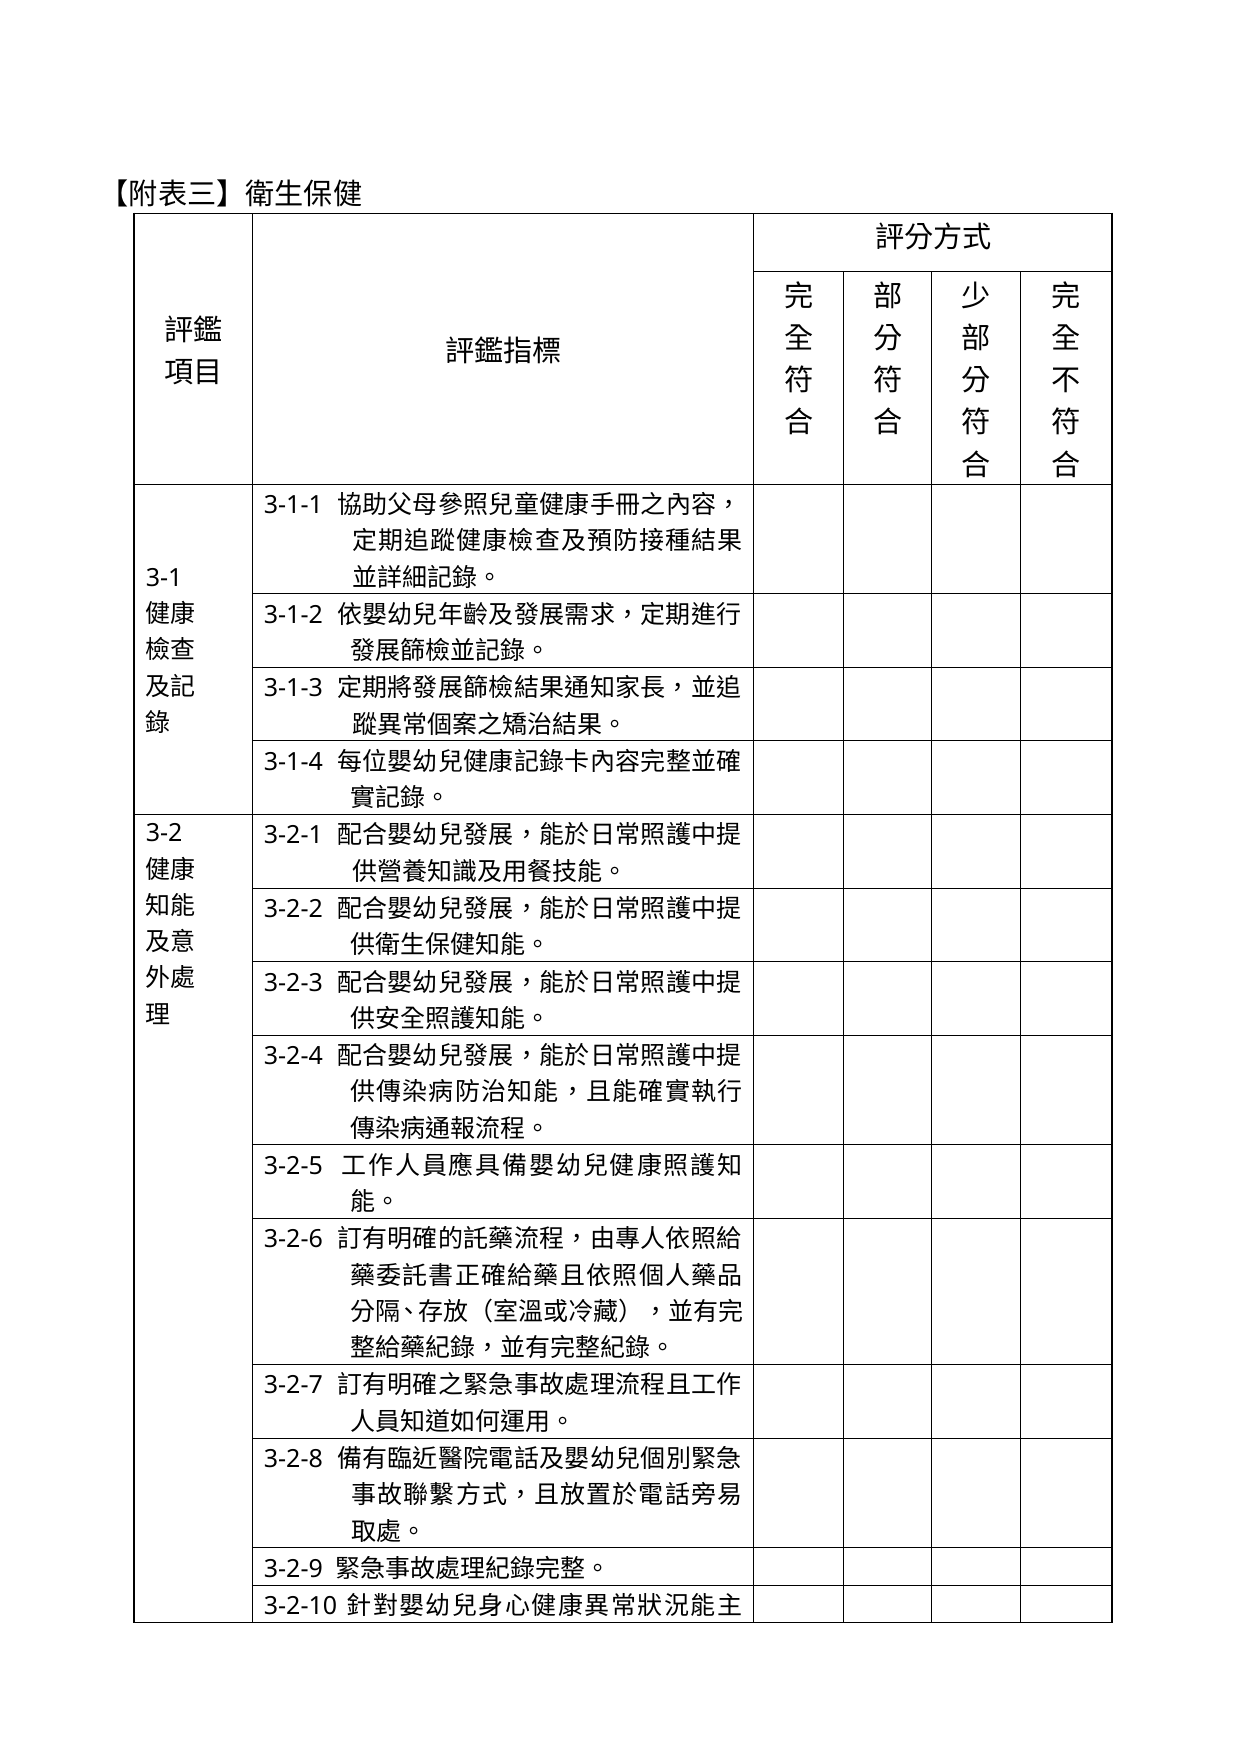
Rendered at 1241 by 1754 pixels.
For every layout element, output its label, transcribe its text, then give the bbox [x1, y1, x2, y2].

table_cell [1021, 1145, 1111, 1218]
table_cell [754, 1365, 843, 1437]
table_cell [932, 1439, 1020, 1547]
table_cell [844, 1548, 931, 1584]
table_cell [1021, 485, 1111, 593]
table_cell 3-2-8 備有臨近醫院電話及嬰幼兒個別緊急事故聯繫方式，且放置於電話旁易取處。 [253, 1439, 753, 1547]
table_cell 3-2-9 緊急事故處理紀錄完整。 [253, 1548, 753, 1584]
table_cell [1021, 815, 1111, 887]
table_cell [932, 1036, 1020, 1144]
table_cell 3-2-5 工作人員應具備嬰幼兒健康照護知能。 [253, 1145, 753, 1218]
table_cell 3-1-4 每位嬰幼兒健康記錄卡內容完整並確實記錄。 [253, 741, 753, 814]
table_cell [1021, 889, 1111, 961]
table_cell 3-1 健康 檢查 及記 錄 [135, 485, 252, 814]
table_cell [844, 1586, 931, 1622]
table_header 評鑑指標 [253, 214, 753, 483]
table_cell [754, 1036, 843, 1144]
table_cell [844, 741, 931, 814]
table_cell 完 全 不 符 合 [1021, 272, 1111, 483]
table_cell [754, 594, 843, 667]
table_cell [754, 668, 843, 740]
table_cell [1021, 668, 1111, 740]
table_cell 3-2-7 訂有明確之緊急事故處理流程且工作人員知道如何運用。 [253, 1365, 753, 1437]
table_cell [754, 485, 843, 593]
table_cell [844, 1219, 931, 1364]
table_cell [844, 1036, 931, 1144]
table_cell [1021, 1439, 1111, 1547]
table_cell [1021, 1548, 1111, 1584]
table_cell [932, 815, 1020, 887]
table_cell [1021, 962, 1111, 1034]
text 【附表三】衛生保健 [77, 170, 1163, 213]
table_cell [844, 594, 931, 667]
table_header 評分方式 [754, 214, 1111, 271]
table_header 評鑑 項目 [135, 214, 252, 483]
table_cell 3-1-1 協助父母參照兒童健康手冊之內容，定期追蹤健康檢查及預防接種結果並詳細記錄。 [253, 485, 753, 593]
table_cell [754, 1439, 843, 1547]
table_cell 少 部 分 符 合 [932, 272, 1020, 483]
table_cell [932, 1548, 1020, 1584]
table_cell 3-2-2 配合嬰幼兒發展，能於日常照護中提供衛生保健知能。 [253, 889, 753, 961]
table_cell [844, 1439, 931, 1547]
table_cell [844, 962, 931, 1034]
table_cell [844, 815, 931, 887]
table_cell [844, 889, 931, 961]
table_cell [754, 1219, 843, 1364]
table_cell [932, 889, 1020, 961]
table_cell [932, 594, 1020, 667]
table_cell [754, 815, 843, 887]
table_cell [1021, 1365, 1111, 1437]
table_cell [754, 1586, 843, 1622]
table_cell 部 分 符 合 [844, 272, 931, 483]
table_cell [1021, 594, 1111, 667]
table_cell [932, 1145, 1020, 1218]
table_cell [754, 1548, 843, 1584]
table_cell [1021, 741, 1111, 814]
table_cell [932, 1586, 1020, 1622]
table_cell [754, 962, 843, 1034]
table_cell [844, 485, 931, 593]
table_cell [932, 1365, 1020, 1437]
table_cell [1021, 1586, 1111, 1622]
table_cell 完 全 符 合 [754, 272, 843, 483]
table_cell [1021, 1036, 1111, 1144]
table_cell [932, 1219, 1020, 1364]
table_cell 3-1-3 定期將發展篩檢結果通知家長，並追蹤異常個案之矯治結果。 [253, 668, 753, 740]
table_cell 3-1-2 依嬰幼兒年齡及發展需求，定期進行發展篩檢並記錄。 [253, 594, 753, 667]
table_cell [754, 889, 843, 961]
table_cell [932, 668, 1020, 740]
table_cell [844, 1145, 931, 1218]
table_cell 3-2 健康 知能 及意 外處 理 [135, 815, 252, 1622]
table_cell [754, 741, 843, 814]
table_cell [932, 741, 1020, 814]
table_cell [844, 668, 931, 740]
table_cell [932, 485, 1020, 593]
table_cell [844, 1365, 931, 1437]
table_cell 3-2-4 配合嬰幼兒發展，能於日常照護中提供傳染病防治知能，且能確實執行傳染病通報流程。 [253, 1036, 753, 1144]
table_cell 3-2-10 針對嬰幼兒身心健康異常狀況能主 [253, 1586, 753, 1622]
table_cell 3-2-3 配合嬰幼兒發展，能於日常照護中提供安全照護知能。 [253, 962, 753, 1034]
table_cell [932, 962, 1020, 1034]
table_cell 3-2-6 訂有明確的託藥流程，由專人依照給藥委託書正確給藥且依照個人藥品分隔、存放（室溫或冷藏），並有完整給藥紀錄，並有完整紀錄。 [253, 1219, 753, 1364]
table_cell [754, 1145, 843, 1218]
table_cell 3-2-1 配合嬰幼兒發展，能於日常照護中提供營養知識及用餐技能。 [253, 815, 753, 887]
table_cell [1021, 1219, 1111, 1364]
